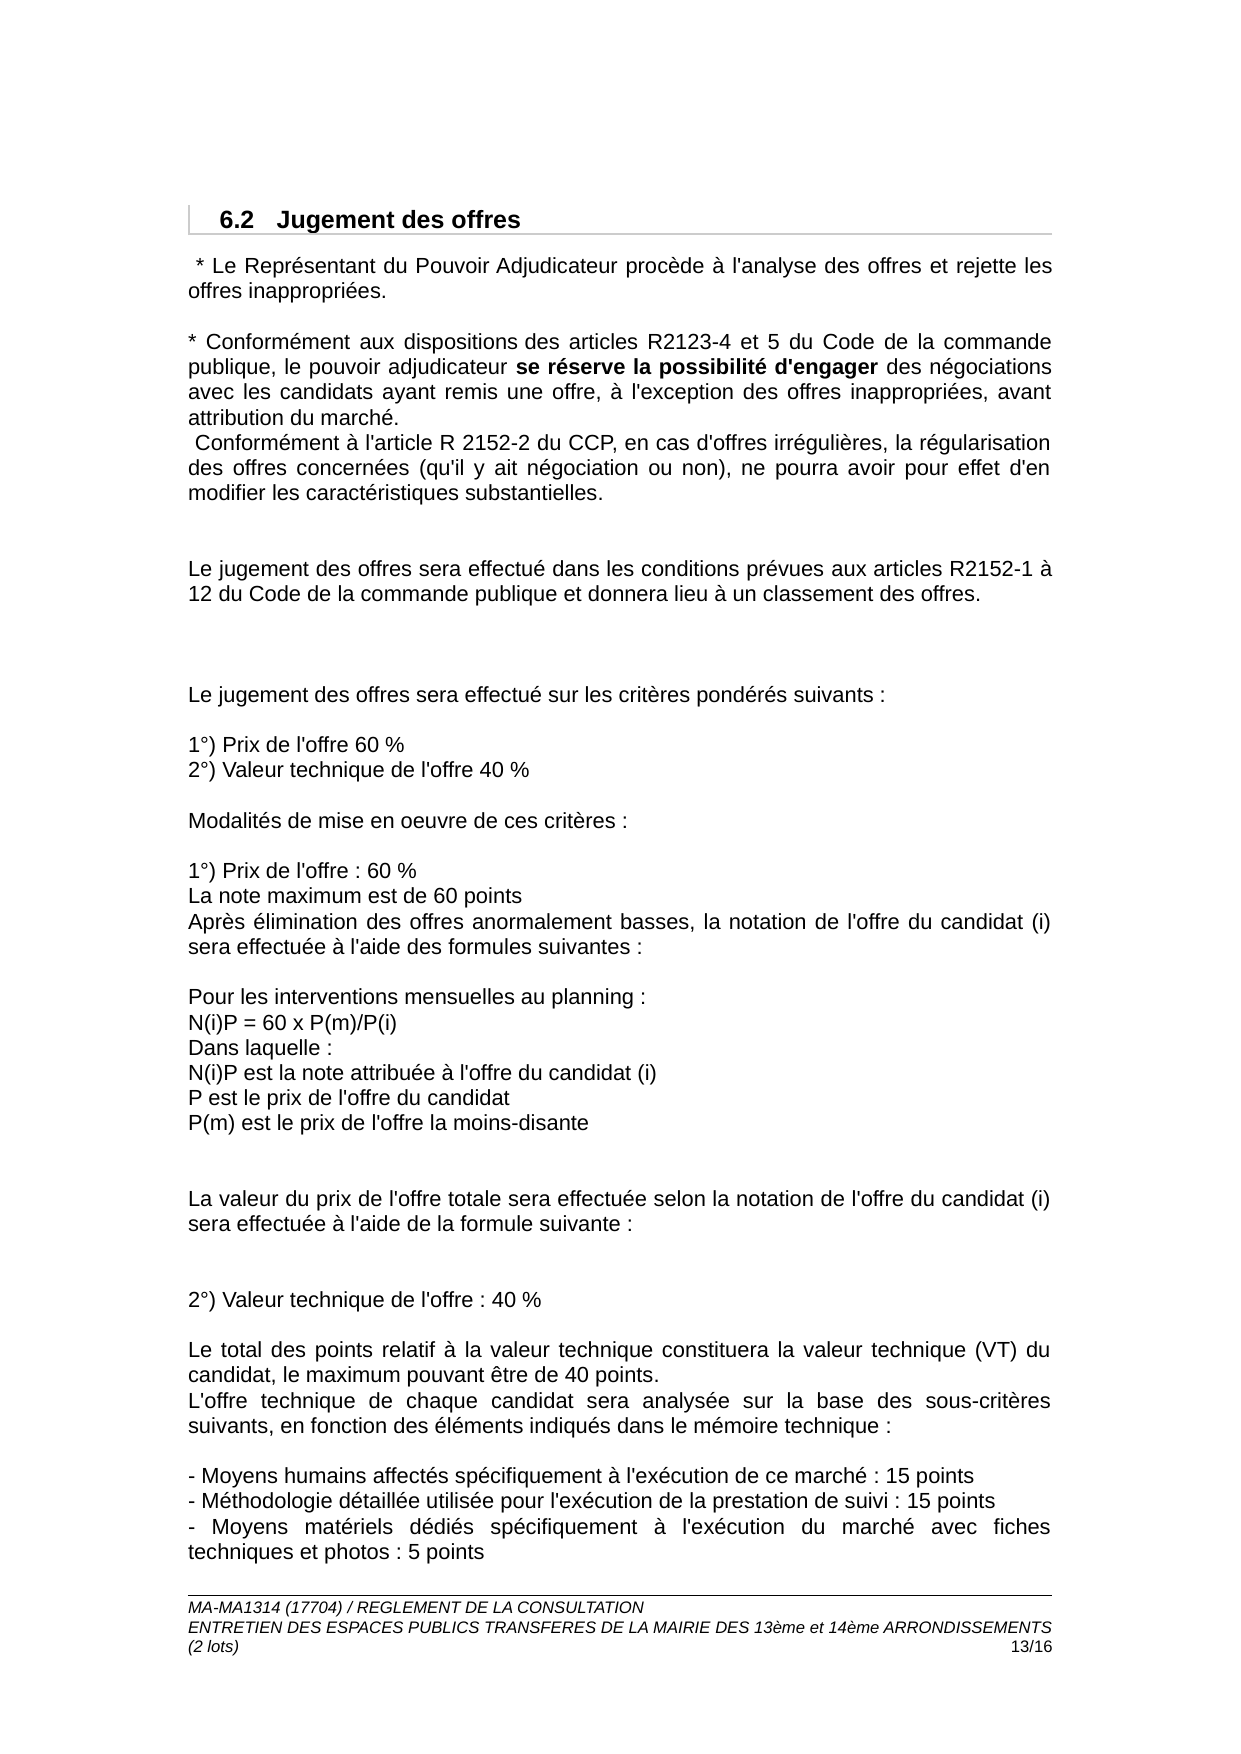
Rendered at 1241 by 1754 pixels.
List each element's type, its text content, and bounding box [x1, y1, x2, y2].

text 2°) Valeur technique de l'offre 40 % [188, 757, 1052, 782]
text Modalités de mise en oeuvre de ces critères : [188, 808, 1052, 833]
text * Conformément aux dispositions des articles R2123-4 et 5 du Code de la commande publique, le pouvoir adjudicateur se réserve la possibilité d'engager des négociations avec les candidats ayant remis une offre, à l'exception des offres inappropriées, avant attribution du marché. [188, 329, 1052, 429]
text 1°) Prix de l'offre 60 % [188, 732, 1052, 757]
text Pour les interventions mensuelles au planning : [188, 984, 1052, 1009]
subtitle Jugement des offres [188, 204, 1052, 233]
text Le total des points relatif à la valeur technique constituera la valeur technique (VT) du candidat, le maximum pouvant être de 40 points. [188, 1337, 1052, 1387]
text La valeur du prix de l'offre totale sera effectuée selon la notation de l'offre du candidat (i) sera effectuée à l'aide de la formule suivante : [188, 1186, 1052, 1236]
text - Moyens matériels dédiés spécifiquement à l'exécution du marché avec fiches techniques et photos : 5 points [188, 1513, 1052, 1564]
text - Moyens humains affectés spécifiquement à l'exécution de ce marché : 15 points [188, 1463, 1052, 1488]
text Le jugement des offres sera effectué sur les critères pondérés suivants : [188, 682, 1052, 707]
text N(i)P = 60 x P(m)/P(i) [188, 1009, 1052, 1034]
text * Le Représentant du Pouvoir Adjudicateur procède à l'analyse des offres et rejette les offres inappropriées. [188, 253, 1052, 303]
text La note maximum est de 60 points [188, 883, 1052, 908]
text L'offre technique de chaque candidat sera analysée sur la base des sous-critères suivants, en fonction des éléments indiqués dans le mémoire technique : [188, 1387, 1052, 1438]
text 2°) Valeur technique de l'offre : 40 % [188, 1287, 1052, 1312]
text Après élimination des offres anormalement basses, la notation de l'offre du candidat (i) sera effectuée à l'aide des formules suivantes : [188, 908, 1052, 959]
text Conformément à l'article R 2152-2 du CCP, en cas d'offres irrégulières, la régularisation des offres concernées (qu'il y ait négociation ou non), ne pourra avoir pour effet d'en modifier les caractéristiques substantielles. [188, 429, 1052, 505]
text N(i)P est la note attribuée à l'offre du candidat (i) [188, 1060, 1052, 1085]
text - Méthodologie détaillée utilisée pour l'exécution de la prestation de suivi : 15 points [188, 1488, 1052, 1513]
text Le jugement des offres sera effectué dans les conditions prévues aux articles R2152-1 à 12 du Code de la commande publique et donnera lieu à un classement des offres. [188, 556, 1052, 606]
text P(m) est le prix de l'offre la moins-disante [188, 1110, 1052, 1135]
text 1°) Prix de l'offre : 60 % [188, 858, 1052, 883]
text P est le prix de l'offre du candidat [188, 1085, 1052, 1110]
text Dans laquelle : [188, 1034, 1052, 1060]
